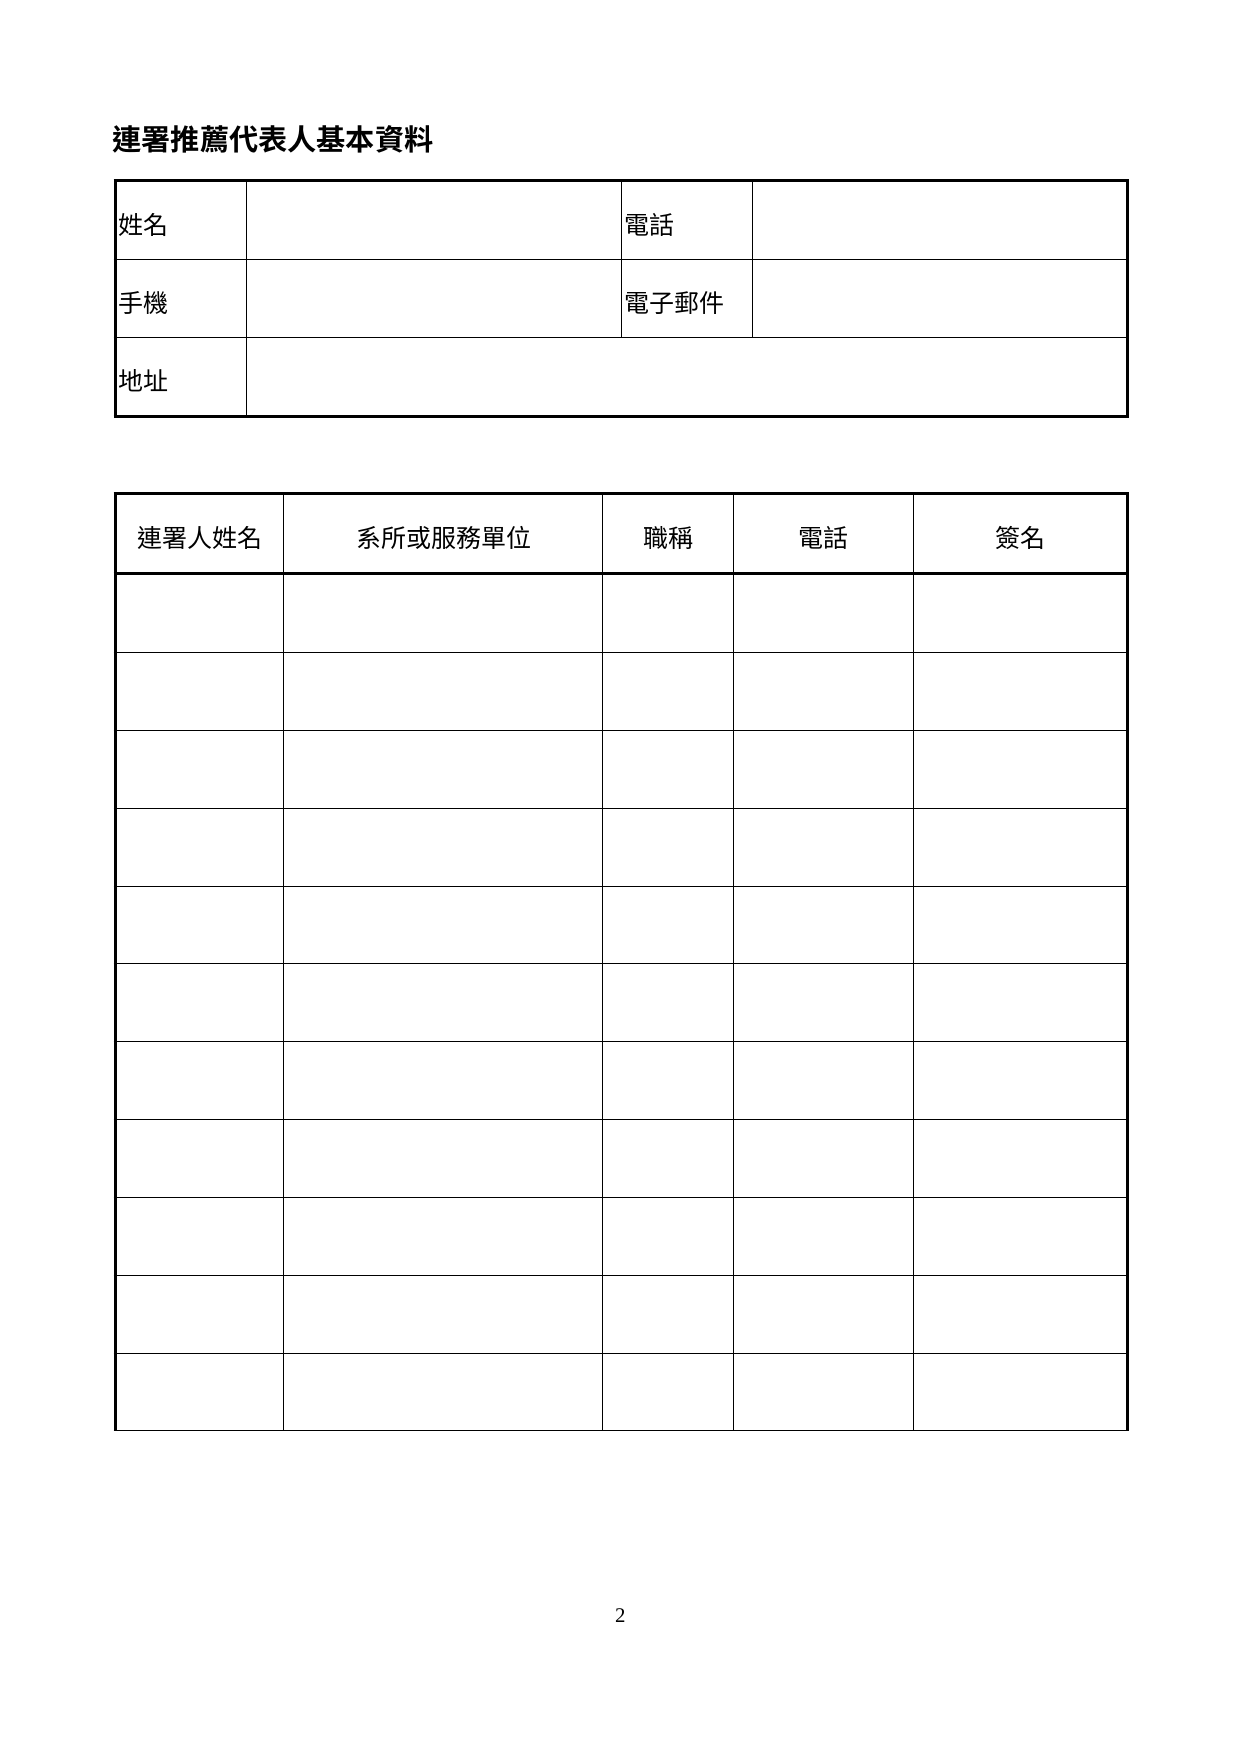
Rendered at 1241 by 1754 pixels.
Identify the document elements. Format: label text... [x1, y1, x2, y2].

table_cell [284, 1276, 602, 1352]
table_cell [247, 338, 1126, 415]
table_cell [734, 1042, 913, 1119]
table_cell [603, 731, 733, 808]
table_cell [247, 260, 621, 337]
table_cell [734, 1354, 913, 1430]
table_header 職稱 [603, 495, 733, 572]
table_cell [734, 1120, 913, 1197]
table_cell [117, 653, 283, 730]
table_cell [284, 575, 602, 652]
table_header 電話 [622, 182, 752, 259]
table_cell [603, 1042, 733, 1119]
table_cell [914, 887, 1126, 963]
table_cell [284, 731, 602, 808]
table_cell [914, 809, 1126, 886]
table_header 連署人姓名 [117, 495, 283, 572]
table_cell [603, 1120, 733, 1197]
table_cell 手機 [117, 260, 246, 337]
table_cell [603, 1354, 733, 1430]
table_header 電話 [734, 495, 913, 572]
table_cell 電子郵件 [622, 260, 752, 337]
table_cell [284, 1042, 602, 1119]
table_cell [603, 1198, 733, 1274]
table_header [247, 182, 621, 259]
table_cell [734, 887, 913, 963]
table_cell [734, 1198, 913, 1274]
table_cell [734, 964, 913, 1041]
table_cell [117, 1354, 283, 1430]
text 連署推薦代表人基本資料 [112, 96, 1053, 158]
table_cell [603, 887, 733, 963]
table_cell [753, 260, 1126, 337]
table_cell [284, 887, 602, 963]
table_cell [284, 1354, 602, 1430]
table_cell [914, 964, 1126, 1041]
table_cell [734, 653, 913, 730]
table_cell [914, 1354, 1126, 1430]
table_cell [914, 1276, 1126, 1352]
table_cell [603, 964, 733, 1041]
table_cell [117, 1276, 283, 1352]
table_cell [734, 809, 913, 886]
table_cell [117, 809, 283, 886]
table_cell [117, 1120, 283, 1197]
table_cell [284, 1198, 602, 1274]
table_cell [284, 1120, 602, 1197]
table_cell [914, 575, 1126, 652]
table_cell [734, 731, 913, 808]
table_cell [914, 1042, 1126, 1119]
table_cell [734, 1276, 913, 1352]
table_cell [603, 653, 733, 730]
table_cell [117, 1042, 283, 1119]
table_cell [914, 1198, 1126, 1274]
table_header 系所或服務單位 [284, 495, 602, 572]
table_cell [284, 809, 602, 886]
table_cell [603, 575, 733, 652]
table_cell [284, 653, 602, 730]
table_header [753, 182, 1126, 259]
table_cell [603, 809, 733, 886]
table_cell [914, 731, 1126, 808]
table_cell [117, 887, 283, 963]
table_cell [117, 575, 283, 652]
table_cell [117, 964, 283, 1041]
table_cell [117, 731, 283, 808]
table_header 簽名 [914, 495, 1126, 572]
table_cell [734, 575, 913, 652]
table_header 姓名 [117, 182, 246, 259]
table_cell [284, 964, 602, 1041]
table_cell [914, 1120, 1126, 1197]
table_cell [603, 1276, 733, 1352]
table_cell [117, 1198, 283, 1274]
table_cell 地址 [117, 338, 246, 415]
table_cell [914, 653, 1126, 730]
